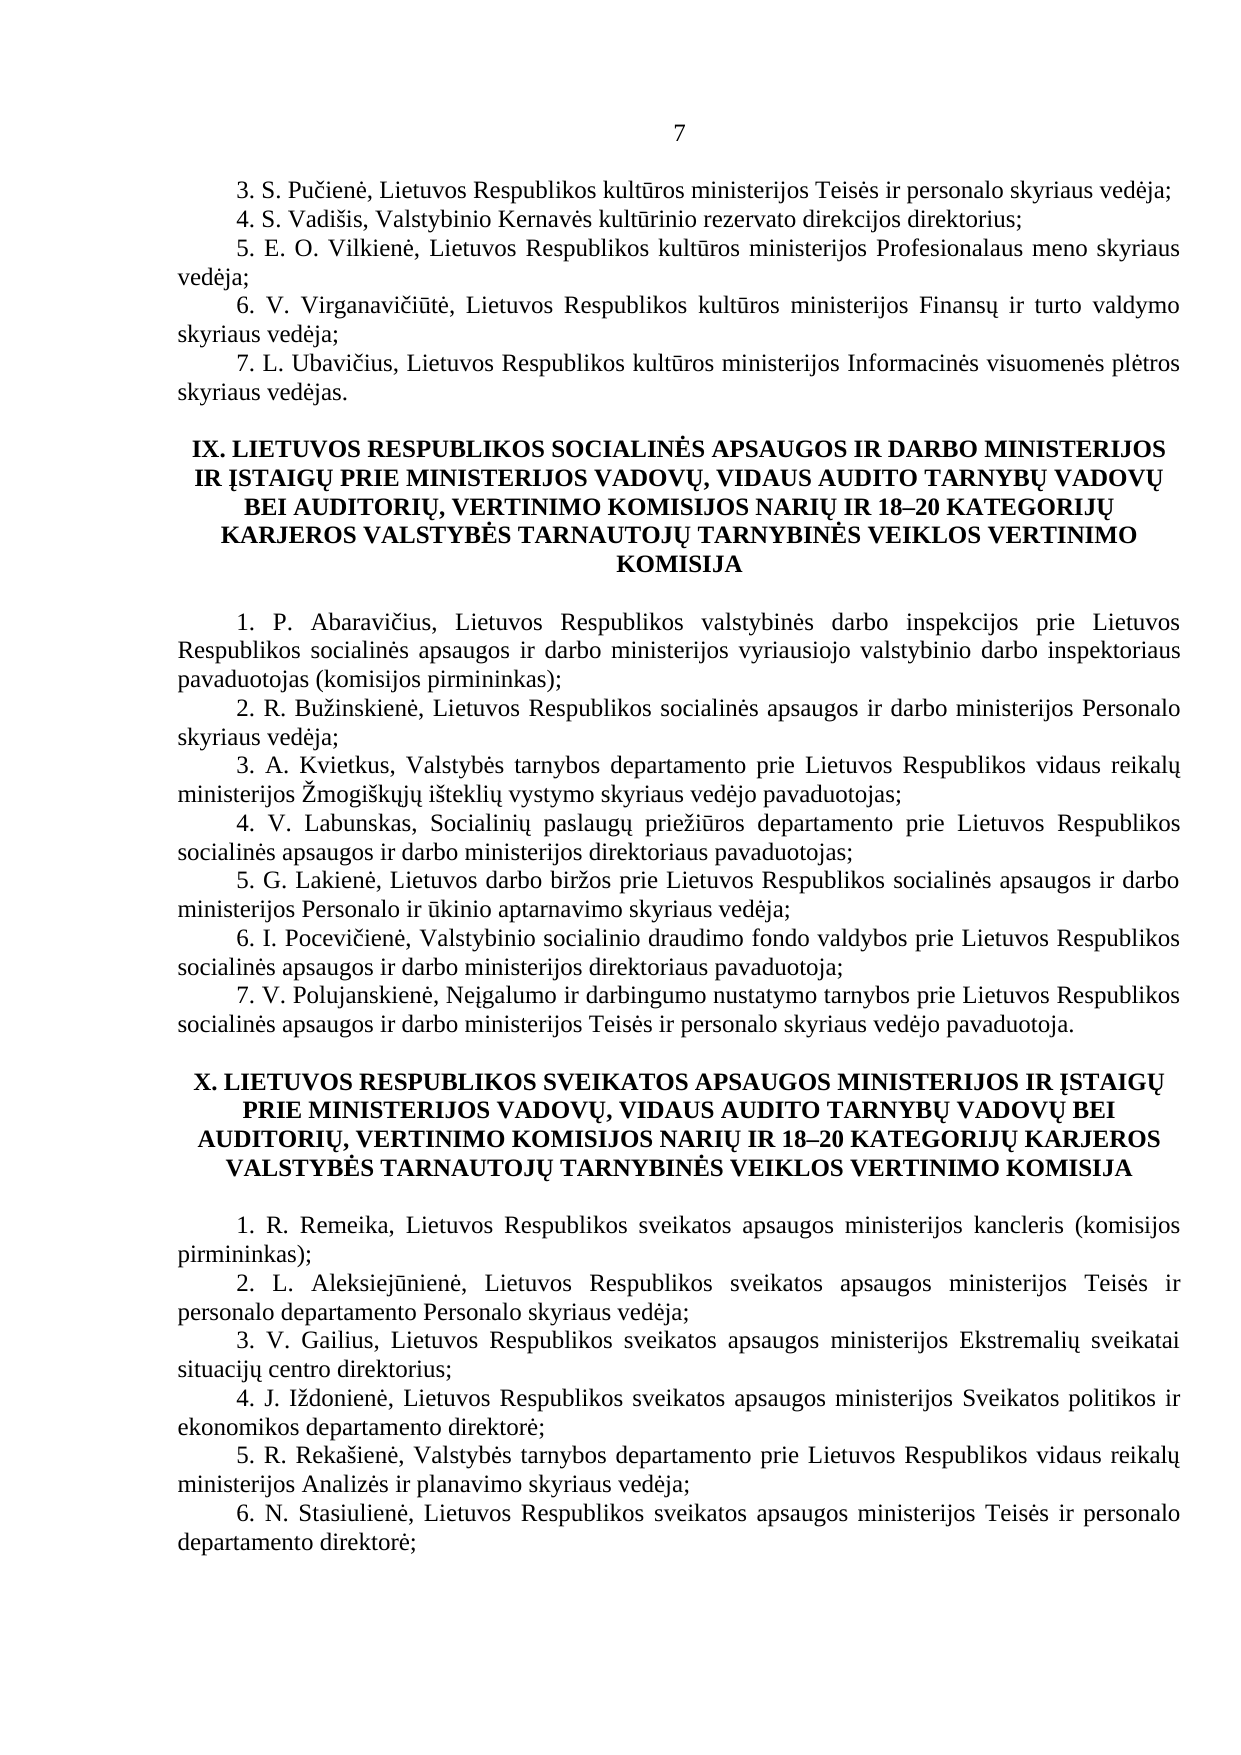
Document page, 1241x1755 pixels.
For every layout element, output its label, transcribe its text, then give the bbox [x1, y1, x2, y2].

text 4. V. Labunskas, Socialinių paslaugų priežiūros departamento prie Lietuvos Respublikos socialinės apsaugos ir darbo ministerijos direktoriaus pavaduotojas; [177, 808, 1181, 866]
text 2. R. Bužinskienė, Lietuvos Respublikos socialinės apsaugos ir darbo ministerijos Personalo skyriaus vedėja; [177, 693, 1181, 751]
text 5. E. O. Vilkienė, Lietuvos Respublikos kultūros ministerijos Profesionalaus meno skyriaus vedėja; [177, 233, 1181, 291]
text 5. G. Lakienė, Lietuvos darbo biržos prie Lietuvos Respublikos socialinės apsaugos ir darbo ministerijos Personalo ir ūkinio aptarnavimo skyriaus vedėja; [177, 866, 1181, 923]
text 6. I. Pocevičienė, Valstybinio socialinio draudimo fondo valdybos prie Lietuvos Respublikos socialinės apsaugos ir darbo ministerijos direktoriaus pavaduotoja; [177, 923, 1181, 981]
text 1. P. Abaravičius, Lietuvos Respublikos valstybinės darbo inspekcijos prie Lietuvos Respublikos socialinės apsaugos ir darbo ministerijos vyriausiojo valstybinio darbo inspektoriaus pavaduotojas (komisijos pirmininkas); [177, 607, 1181, 693]
text X. lietuvos respublikos Sveikatos apsaugos ministerijos ir įstaigų prie ministerijos vadovų, vidaus audito tarnybų vadovų BEI AUDITORIŲ, vertinimo komisijos narių ir 18–20 kategorijų karjeros valstybės tarnautojų tarnybinės veiklos vertinimo komisija [177, 1067, 1181, 1182]
text 1. R. Remeika, Lietuvos Respublikos sveikatos apsaugos ministerijos kancleris (komisijos pirmininkas); [177, 1211, 1181, 1268]
text 5. R. Rekašienė, Valstybės tarnybos departamento prie Lietuvos Respublikos vidaus reikalų ministerijos Analizės ir planavimo skyriaus vedėja; [177, 1441, 1181, 1498]
text IX. lietuvos respublikos Socialinės apsaugos ir darbo ministerijos ir įstaigų prie ministerijos vadovų, vidaus audito tarnybų vadovų BEI AUDITORIŲ, vertinimo komisijos narių ir 18–20 kategorijų karjeros valstybės tarnautojų tarnybinės veiklos vertinimo komisija [177, 434, 1181, 578]
text 6. N. Stasiulienė, Lietuvos Respublikos sveikatos apsaugos ministerijos Teisės ir personalo departamento direktorė; [177, 1498, 1181, 1556]
text 3. V. Gailius, Lietuvos Respublikos sveikatos apsaugos ministerijos Ekstremalių sveikatai situacijų centro direktorius; [177, 1326, 1181, 1383]
text 7. L. Ubavičius, Lietuvos Respublikos kultūros ministerijos Informacinės visuomenės plėtros skyriaus vedėjas. [177, 348, 1181, 406]
text 7. V. Polujanskienė, Neįgalumo ir darbingumo nustatymo tarnybos prie Lietuvos Respublikos socialinės apsaugos ir darbo ministerijos Teisės ir personalo skyriaus vedėjo pavaduotoja. [177, 981, 1181, 1038]
text 3. S. Pučienė, Lietuvos Respublikos kultūros ministerijos Teisės ir personalo skyriaus vedėja; [177, 176, 1181, 204]
text 6. V. Virganavičiūtė, Lietuvos Respublikos kultūros ministerijos Finansų ir turto valdymo skyriaus vedėja; [177, 291, 1181, 348]
text 4. S. Vadišis, Valstybinio Kernavės kultūrinio rezervato direkcijos direktorius; [177, 204, 1181, 233]
text 3. A. Kvietkus, Valstybės tarnybos departamento prie Lietuvos Respublikos vidaus reikalų ministerijos Žmogiškųjų išteklių vystymo skyriaus vedėjo pavaduotojas; [177, 751, 1181, 808]
text 4. J. Iždonienė, Lietuvos Respublikos sveikatos apsaugos ministerijos Sveikatos politikos ir ekonomikos departamento direktorė; [177, 1383, 1181, 1441]
text 2. L. Aleksiejūnienė, Lietuvos Respublikos sveikatos apsaugos ministerijos Teisės ir personalo departamento Personalo skyriaus vedėja; [177, 1268, 1181, 1326]
